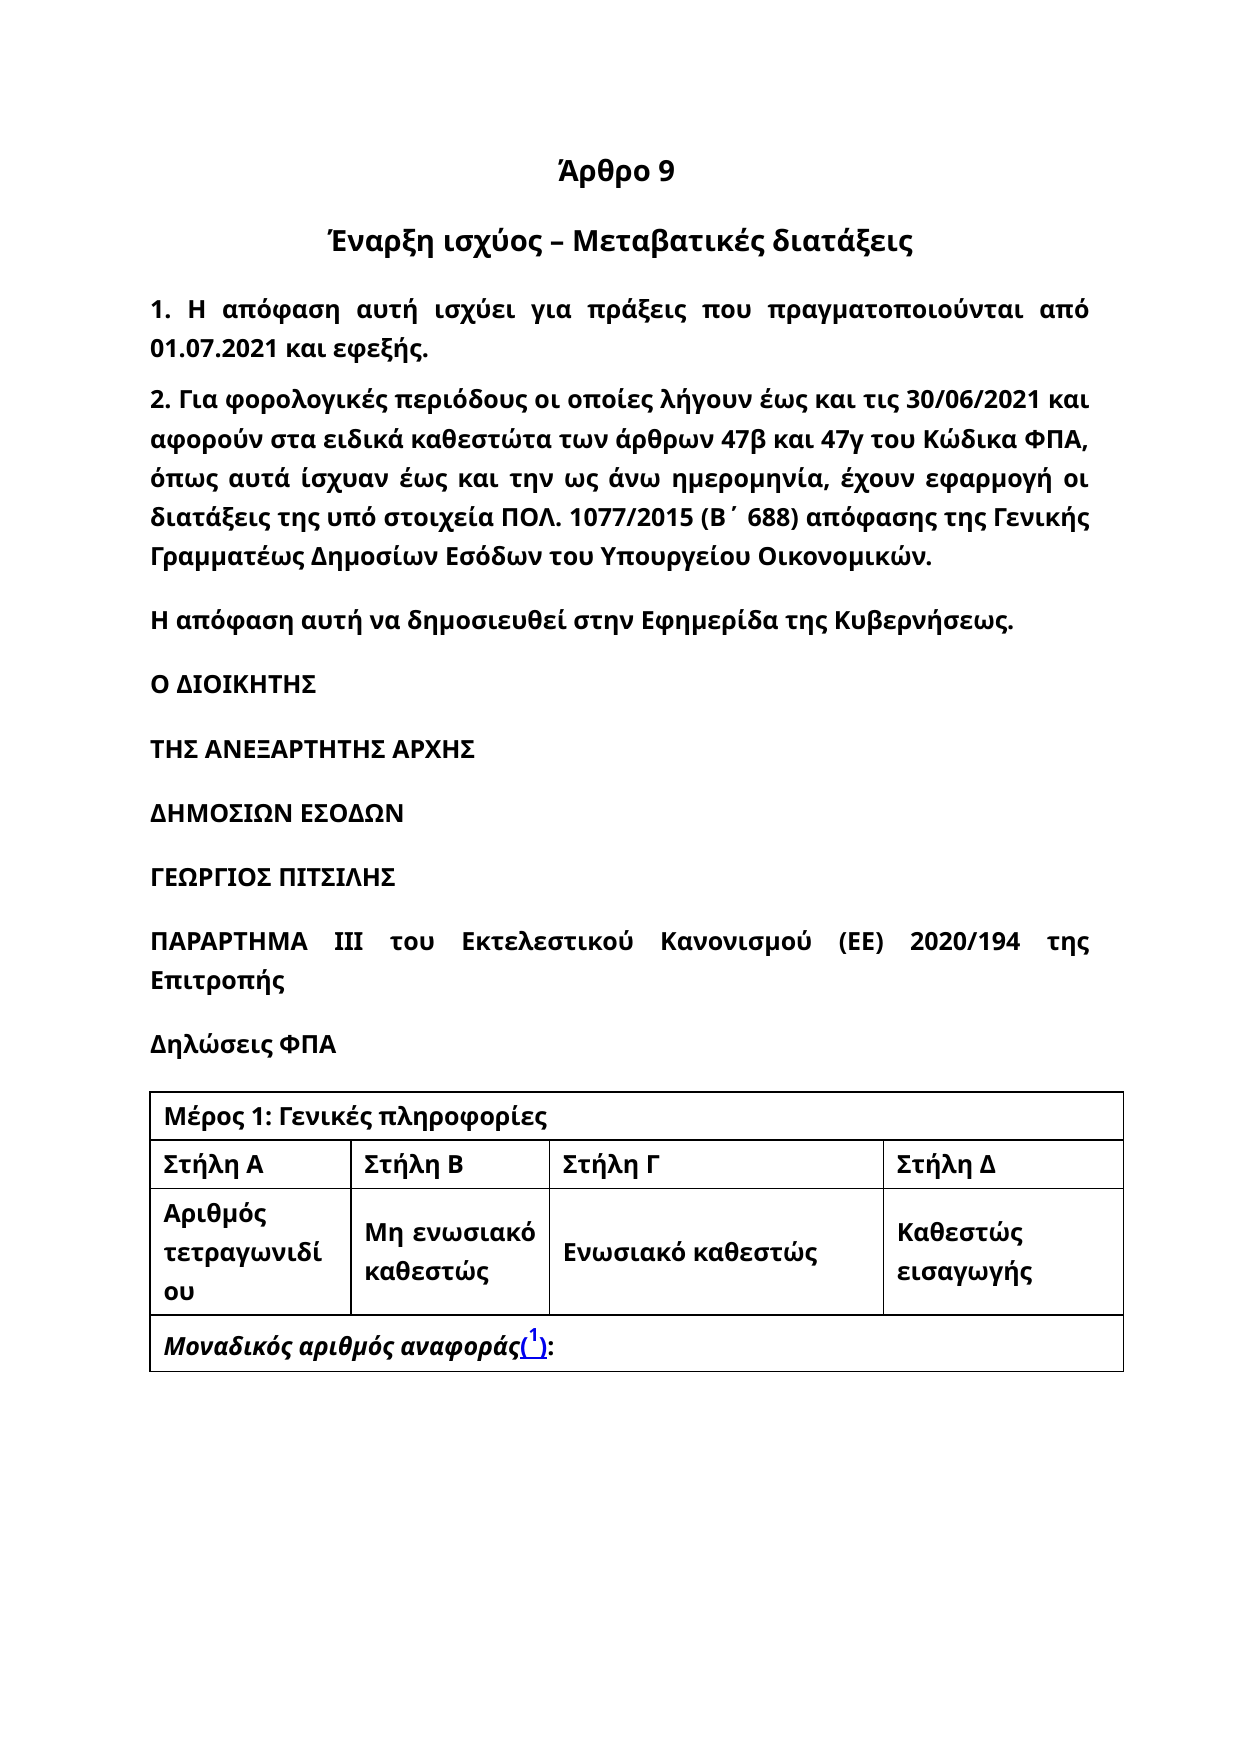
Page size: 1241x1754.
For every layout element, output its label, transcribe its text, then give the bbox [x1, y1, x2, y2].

table_cell Μοναδικός αριθμός αναφοράς(1): [151, 1316, 1123, 1371]
text ΓΕΩΡΓΙΟΣ ΠΙΤΣΙΛΗΣ [150, 859, 1090, 894]
text ΤΗΣ ΑΝΕΞΑΡΤΗΤΗΣ ΑΡΧΗΣ [150, 731, 1090, 765]
text 2. Για φορολογικές περιόδους οι οποίες λήγουν έως και τις 30/06/2021 και αφορούν στα ειδικά καθεστώτα των άρθρων 47β και 47γ του Κώδικα ΦΠΑ, όπως αυτά ίσχυαν έως και την ως άνω ημερομηνία, έχουν εφαρμογή οι διατάξεις της υπό στοιχεία ΠΟΛ. 1077/2015 (Β΄ 688) απόφασης της Γενικής Γραμματέως Δημοσίων Εσόδων του Υπουργείου Οικονομικών. [150, 382, 1090, 573]
text ΔΗΜΟΣΙΩΝ ΕΣΟΔΩΝ [150, 795, 1090, 829]
table_header Μέρος 1: Γενικές πληροφορίες [151, 1093, 1123, 1139]
table_cell Στήλη Α [151, 1141, 350, 1187]
table_cell Στήλη Δ [884, 1141, 1123, 1187]
text Ο ΔΙΟΙΚΗΤΗΣ [150, 667, 1090, 701]
table_cell Στήλη Γ [550, 1141, 883, 1187]
text 1. Η απόφαση αυτή ισχύει για πράξεις που πραγματοποιούνται από 01.07.2021 και εφεξής. [150, 291, 1090, 364]
table_cell Καθεστώς εισαγωγής [884, 1189, 1123, 1314]
table_cell Αριθμός τετραγωνιδί ου [151, 1189, 350, 1314]
text Η απόφαση αυτή να δημοσιευθεί στην Εφημερίδα της Κυβερνήσεως. [150, 603, 1090, 637]
table_cell Μη ενωσιακό καθεστώς [352, 1189, 549, 1314]
subtitle Έναρξη ισχύος – Μεταβατικές διατάξεις [150, 221, 1090, 260]
text ΠΑΡΑΡΤΗΜΑ III του Εκτελεστικού Κανονισμού (ΕΕ) 2020/194 της Επιτροπής [150, 924, 1090, 997]
table_cell Ενωσιακό καθεστώς [550, 1189, 883, 1314]
text Δηλώσεις ΦΠΑ [150, 1027, 1090, 1061]
table_cell Στήλη Β [352, 1141, 549, 1187]
subtitle Άρθρο 9 [150, 150, 1090, 190]
